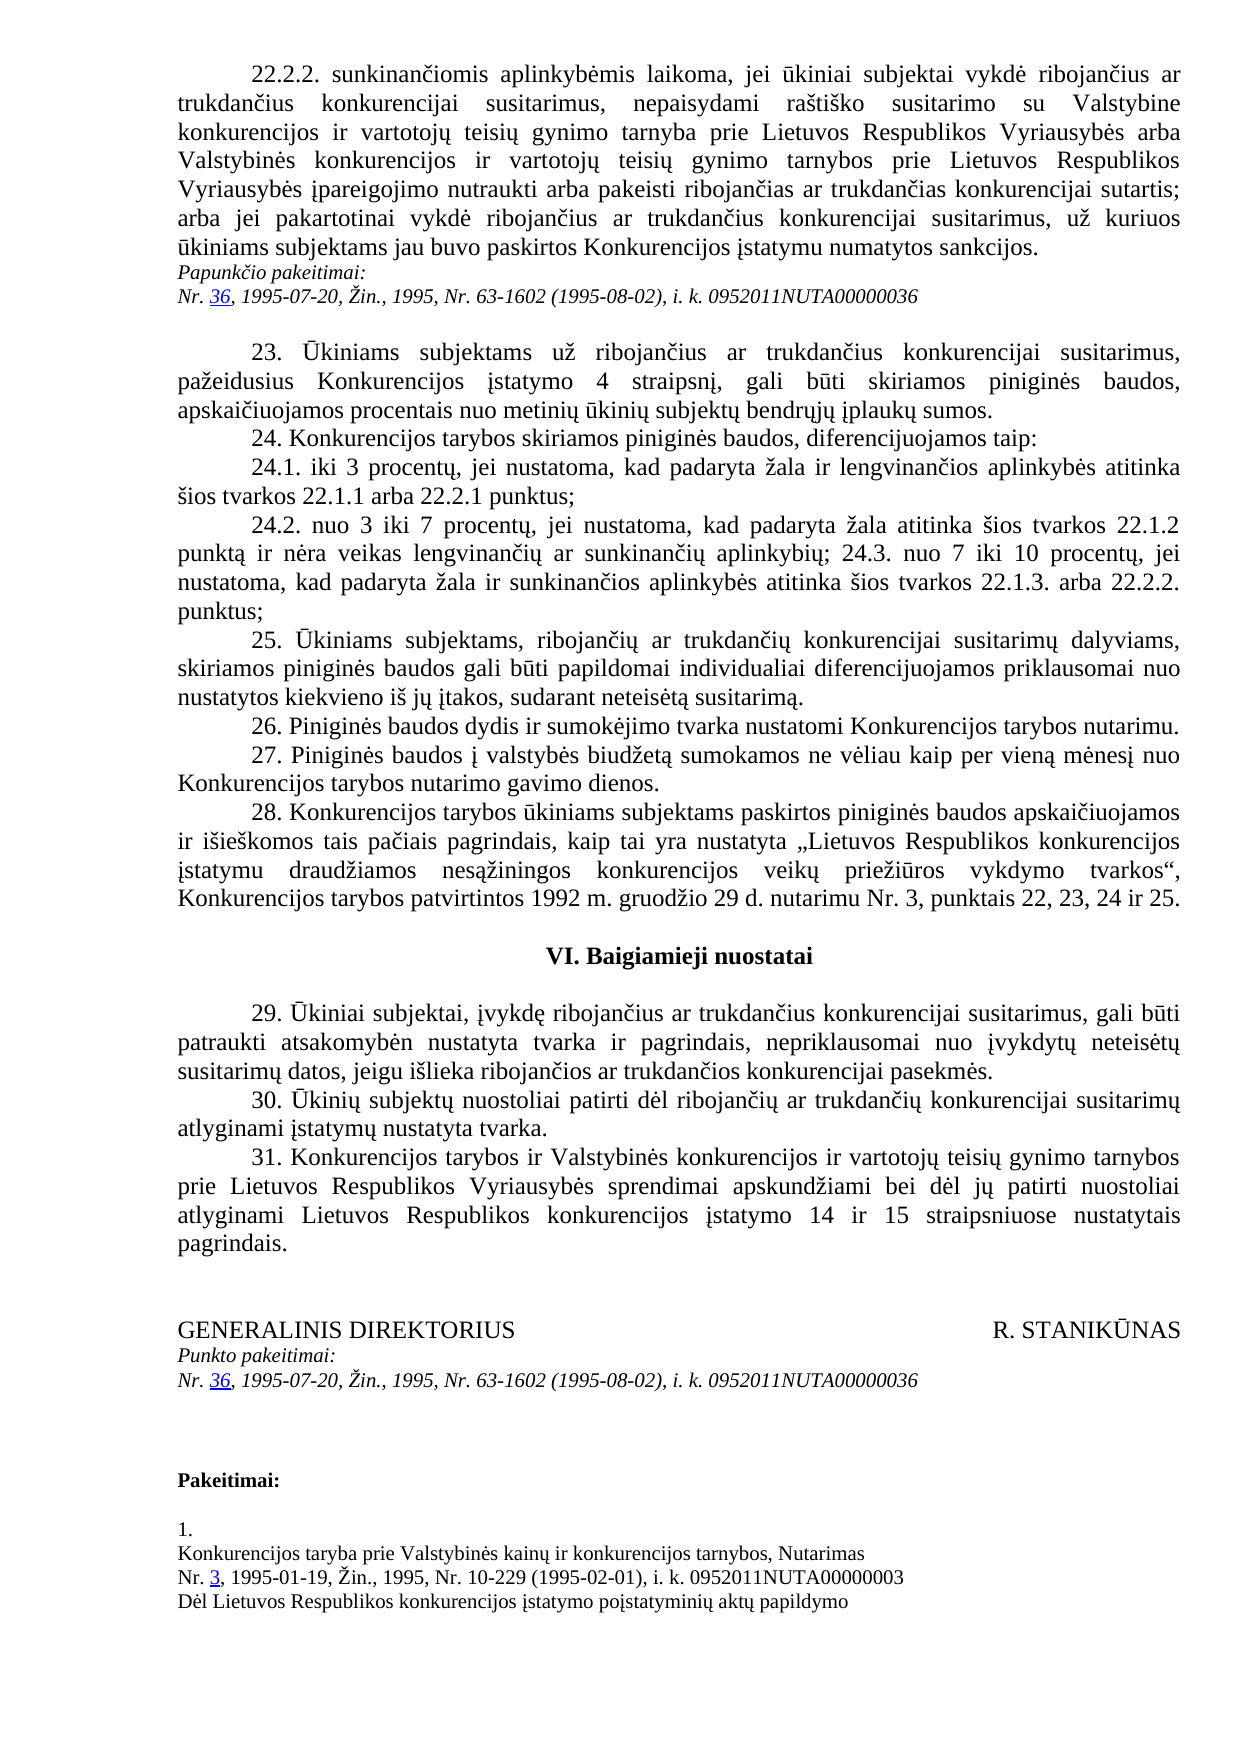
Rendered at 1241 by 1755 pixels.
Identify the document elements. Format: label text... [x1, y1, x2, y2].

text 31. Konkurencijos tarybos ir Valstybinės konkurencijos ir vartotojų teisių gynimo tarnybos prie Lietuvos Respublikos Vyriausybės sprendimai apskundžiami bei dėl jų patirti nuostoliai atlyginami Lietuvos Respublikos konkurencijos įstatymo 14 ir 15 straipsniuose nustatytais pagrindais. [177, 1142, 1181, 1257]
text Papunkčio pakeitimai: [177, 260, 1181, 284]
text Nr. 3, 1995-01-19, Žin., 1995, Nr. 10-229 (1995-02-01), i. k. 0952011NUTA00000003 [177, 1565, 1181, 1589]
text Nr. 36, 1995-07-20, Žin., 1995, Nr. 63-1602 (1995-08-02), i. k. 0952011NUTA00000036 [177, 1367, 1181, 1392]
text VI. Baigiamieji nuostatai [177, 941, 1181, 970]
text 22.2.2. sunkinančiomis aplinkybėmis laikoma, jei ūkiniai subjektai vykdė ribojančius ar trukdančius konkurencijai susitarimus, nepaisydami raštiško susitarimo su Valstybine konkurencijos ir vartotojų teisių gynimo tarnyba prie Lietuvos Respublikos Vyriausybės arba Valstybinės konkurencijos ir vartotojų teisių gynimo tarnybos prie Lietuvos Respublikos Vyriausybės įpareigojimo nutraukti arba pakeisti ribojančias ar trukdančias konkurencijai sutartis; arba jei pakartotinai vykdė ribojančius ar trukdančius konkurencijai susitarimus, už kuriuos ūkiniams subjektams jau buvo paskirtos Konkurencijos įstatymu numatytos sankcijos. [177, 59, 1181, 260]
text 1. [177, 1517, 1181, 1541]
text GENERALINIS DIREKTORIUS R. STANIKŪNAS [177, 1315, 1181, 1343]
text Dėl Lietuvos Respublikos konkurencijos įstatymo poįstatyminių aktų papildymo [177, 1589, 1181, 1613]
text 24. Konkurencijos tarybos skiriamos piniginės baudos, diferencijuojamos taip: [177, 423, 1181, 452]
text 23. Ūkiniams subjektams už ribojančius ar trukdančius konkurencijai susitarimus, pažeidusius Konkurencijos įstatymo 4 straipsnį, gali būti skiriamos piniginės baudos, apskaičiuojamos procentais nuo metinių ūkinių subjektų bendrųjų įplaukų sumos. [177, 337, 1181, 423]
text 27. Piniginės baudos į valstybės biudžetą sumokamos ne vėliau kaip per vieną mėnesį nuo Konkurencijos tarybos nutarimo gavimo dienos. [177, 740, 1181, 797]
text Punkto pakeitimai: [177, 1343, 1181, 1367]
text 24.1. iki 3 procentų, jei nustatoma, kad padaryta žala ir lengvinančios aplinkybės atitinka šios tvarkos 22.1.1 arba 22.2.1 punktus; [177, 452, 1181, 510]
text 28. Konkurencijos tarybos ūkiniams subjektams paskirtos piniginės baudos apskaičiuojamos ir išieškomos tais pačiais pagrindais, kaip tai yra nustatyta „Lietuvos Respublikos konkurencijos įstatymu draudžiamos nesąžiningos konkurencijos veikų priežiūros vykdymo tvarkos“, Konkurencijos tarybos patvirtintos 1992 m. gruodžio 29 d. nutarimu Nr. 3, punktais 22, 23, 24 ir 25. [177, 797, 1181, 912]
text Konkurencijos taryba prie Valstybinės kainų ir konkurencijos tarnybos, Nutarimas [177, 1541, 1181, 1565]
text 30. Ūkinių subjektų nuostoliai patirti dėl ribojančių ar trukdančių konkurencijai susitarimų atlyginami įstatymų nustatyta tvarka. [177, 1085, 1181, 1142]
text Nr. 36, 1995-07-20, Žin., 1995, Nr. 63-1602 (1995-08-02), i. k. 0952011NUTA00000036 [177, 284, 1181, 308]
text 24.2. nuo 3 iki 7 procentų, jei nustatoma, kad padaryta žala atitinka šios tvarkos 22.1.2 punktą ir nėra veikas lengvinančių ar sunkinančių aplinkybių; 24.3. nuo 7 iki 10 procentų, jei nustatoma, kad padaryta žala ir sunkinančios aplinkybės atitinka šios tvarkos 22.1.3. arba 22.2.2. punktus; [177, 510, 1181, 625]
text Pakeitimai: [177, 1468, 1181, 1492]
text 29. Ūkiniai subjektai, įvykdę ribojančius ar trukdančius konkurencijai susitarimus, gali būti patraukti atsakomybėn nustatyta tvarka ir pagrindais, nepriklausomai nuo įvykdytų neteisėtų susitarimų datos, jeigu išlieka ribojančios ar trukdančios konkurencijai pasekmės. [177, 998, 1181, 1085]
text 26. Piniginės baudos dydis ir sumokėjimo tvarka nustatomi Konkurencijos tarybos nutarimu. [177, 711, 1181, 740]
text 25. Ūkiniams subjektams, ribojančių ar trukdančių konkurencijai susitarimų dalyviams, skiriamos piniginės baudos gali būti papildomai individualiai diferencijuojamos priklausomai nuo nustatytos kiekvieno iš jų įtakos, sudarant neteisėtą susitarimą. [177, 625, 1181, 711]
